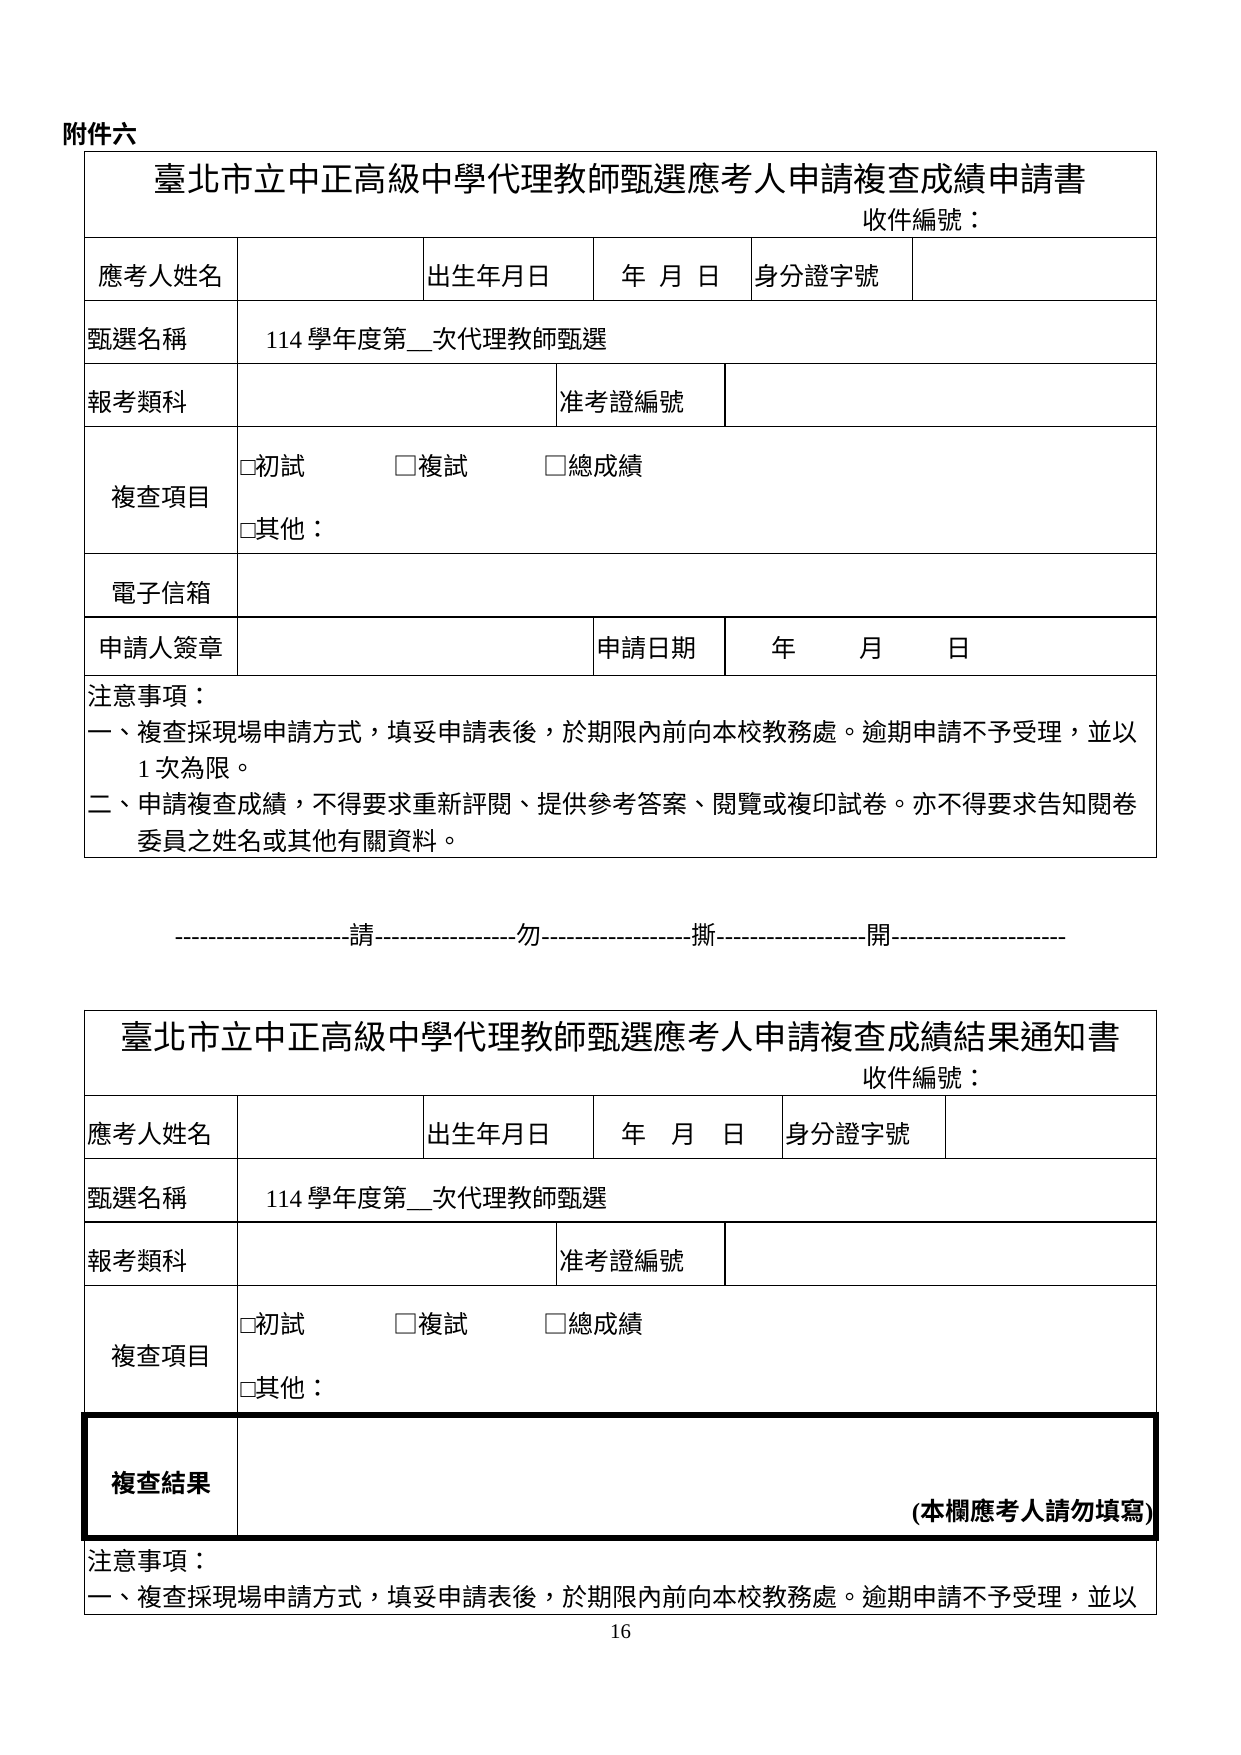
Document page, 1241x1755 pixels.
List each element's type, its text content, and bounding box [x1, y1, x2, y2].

table_cell 注意事項： 一、複查採現場申請方式，填妥申請表後，於期限內前向本校教務處。逾期申請不予受理，並以1次為限。 二、申請複查成績，不得要求重新評閱、提供參考答案、閱覽或複印試卷。亦不得要求告知閱卷委員之姓名或其他有關資料。 [85, 676, 1156, 857]
table_cell 年 月 日 [594, 1096, 782, 1158]
table_cell (本欄應考人請勿填寫) [238, 1418, 1153, 1535]
table_cell 身分證字號 [783, 1096, 945, 1158]
table_cell [238, 554, 1156, 616]
table_cell 複查結果 [88, 1418, 237, 1535]
table_cell [726, 1223, 1156, 1284]
table_cell 甄選名稱 [85, 301, 237, 363]
table_cell 114學年度第__次代理教師甄選 [238, 301, 1156, 363]
table_cell □初試 □複試 □總成績 □其他： [238, 1286, 1156, 1412]
table_cell [726, 364, 1156, 426]
table_cell [238, 618, 593, 675]
table_cell 報考類科 [85, 364, 237, 426]
table_header 臺北市立中正高級中學代理教師甄選應考人申請複查成績申請書 收件編號： [85, 152, 1156, 237]
table_cell 複查項目 [85, 427, 237, 553]
table_cell [238, 238, 423, 300]
table_cell [946, 1096, 1156, 1158]
table_cell 注意事項： 一、複查採現場申請方式，填妥申請表後，於期限內前向本校教務處。逾期申請不予受理，並以 [85, 1541, 1156, 1613]
table_cell [238, 1223, 556, 1284]
table_cell 申請日期 [594, 618, 724, 675]
text ---------------------請-----------------勿------------------撕------------------開--------------------- [62, 916, 1178, 952]
table_cell [913, 238, 1156, 300]
table_cell 准考證編號 [557, 1223, 724, 1284]
table_cell 甄選名稱 [85, 1159, 237, 1221]
table_cell 年 月 日 [594, 238, 751, 300]
table_cell □初試 □複試 □總成績 □其他： [238, 427, 1156, 553]
table_header 臺北市立中正高級中學代理教師甄選應考人申請複查成績結果通知書 收件編號： [85, 1011, 1156, 1095]
table_cell 准考證編號 [557, 364, 724, 426]
table_cell 出生年月日 [424, 1096, 593, 1158]
table_cell 應考人姓名 [85, 238, 237, 300]
table_cell 應考人姓名 [85, 1096, 237, 1158]
table_cell 報考類科 [85, 1223, 237, 1284]
table_cell [238, 364, 556, 426]
table_cell 電子信箱 [85, 554, 237, 616]
table_cell 出生年月日 [424, 238, 593, 300]
table_cell [238, 1096, 423, 1158]
table_cell 身分證字號 [752, 238, 912, 300]
table_cell 複查項目 [85, 1286, 237, 1412]
text 附件六 [62, 115, 1112, 151]
table_cell 申請人簽章 [85, 618, 237, 675]
table_cell 114學年度第__次代理教師甄選 [238, 1159, 1156, 1221]
table_cell 年 月 日 [726, 618, 1156, 675]
